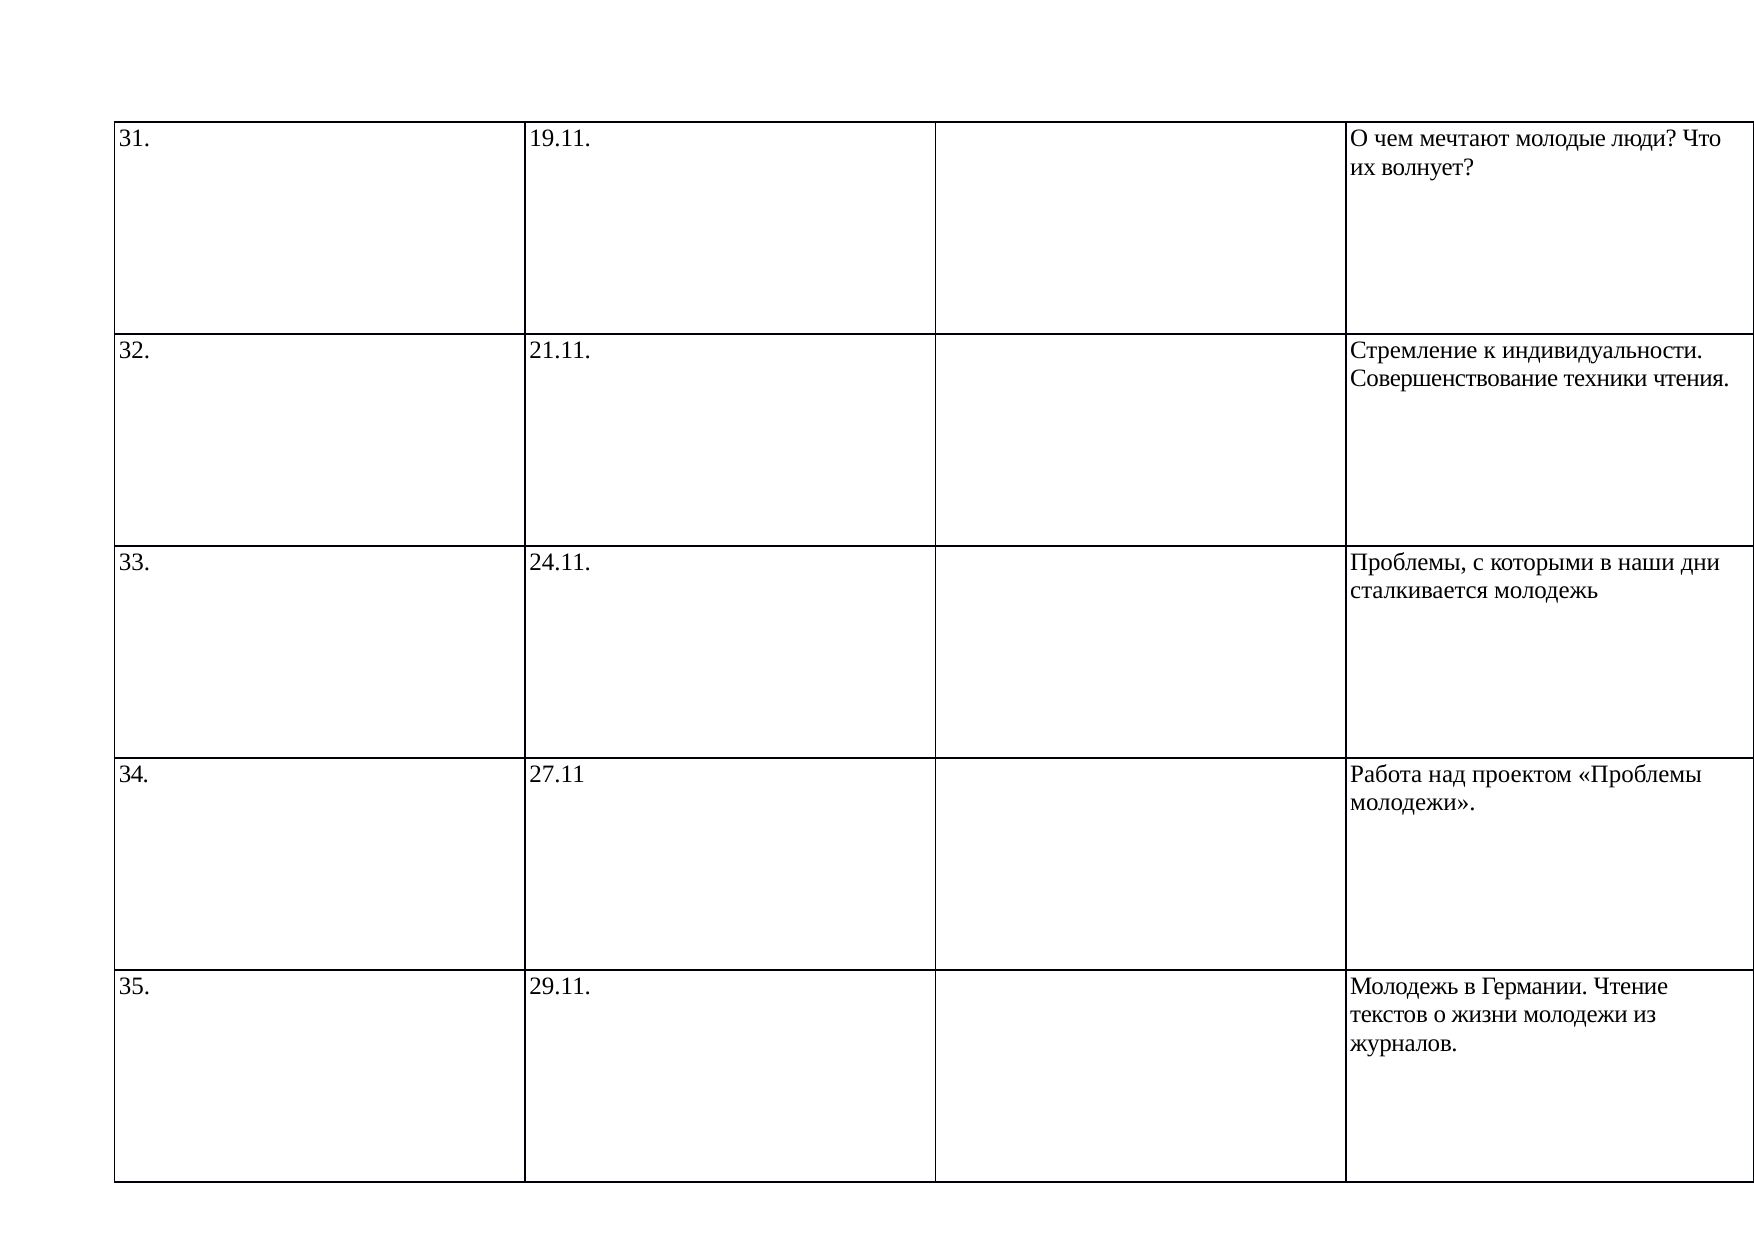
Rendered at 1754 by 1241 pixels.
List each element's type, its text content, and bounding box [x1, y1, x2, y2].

table_cell 19.11. [526, 123, 935, 333]
table_cell 31. [115, 123, 524, 333]
table_cell 34. [115, 759, 524, 969]
table_cell 21.11. [526, 335, 935, 545]
table_cell Работа над проектом «Проблемы молодежи». [1347, 759, 1753, 969]
table_cell 32. [115, 335, 524, 545]
table_cell О чем мечтают молодые люди? Что их волнует? [1347, 123, 1753, 333]
table_cell 35. [115, 971, 524, 1181]
table_cell [936, 335, 1345, 545]
table_cell 33. [115, 547, 524, 757]
table_cell [936, 123, 1345, 333]
table_cell 27.11 [526, 759, 935, 969]
table_cell Стремление к индивидуальности. Совершенствование техники чтения. [1347, 335, 1753, 545]
table_cell 24.11. [526, 547, 935, 757]
table_cell [936, 547, 1345, 757]
table_cell Молодежь в Германии. Чтение текстов о жизни молодежи из журналов. [1347, 971, 1753, 1181]
table_cell 29.11. [526, 971, 935, 1181]
table_cell [936, 971, 1345, 1181]
table_cell [936, 759, 1345, 969]
table_cell Проблемы, с которыми в наши дни сталкивается молодежь [1347, 547, 1753, 757]
